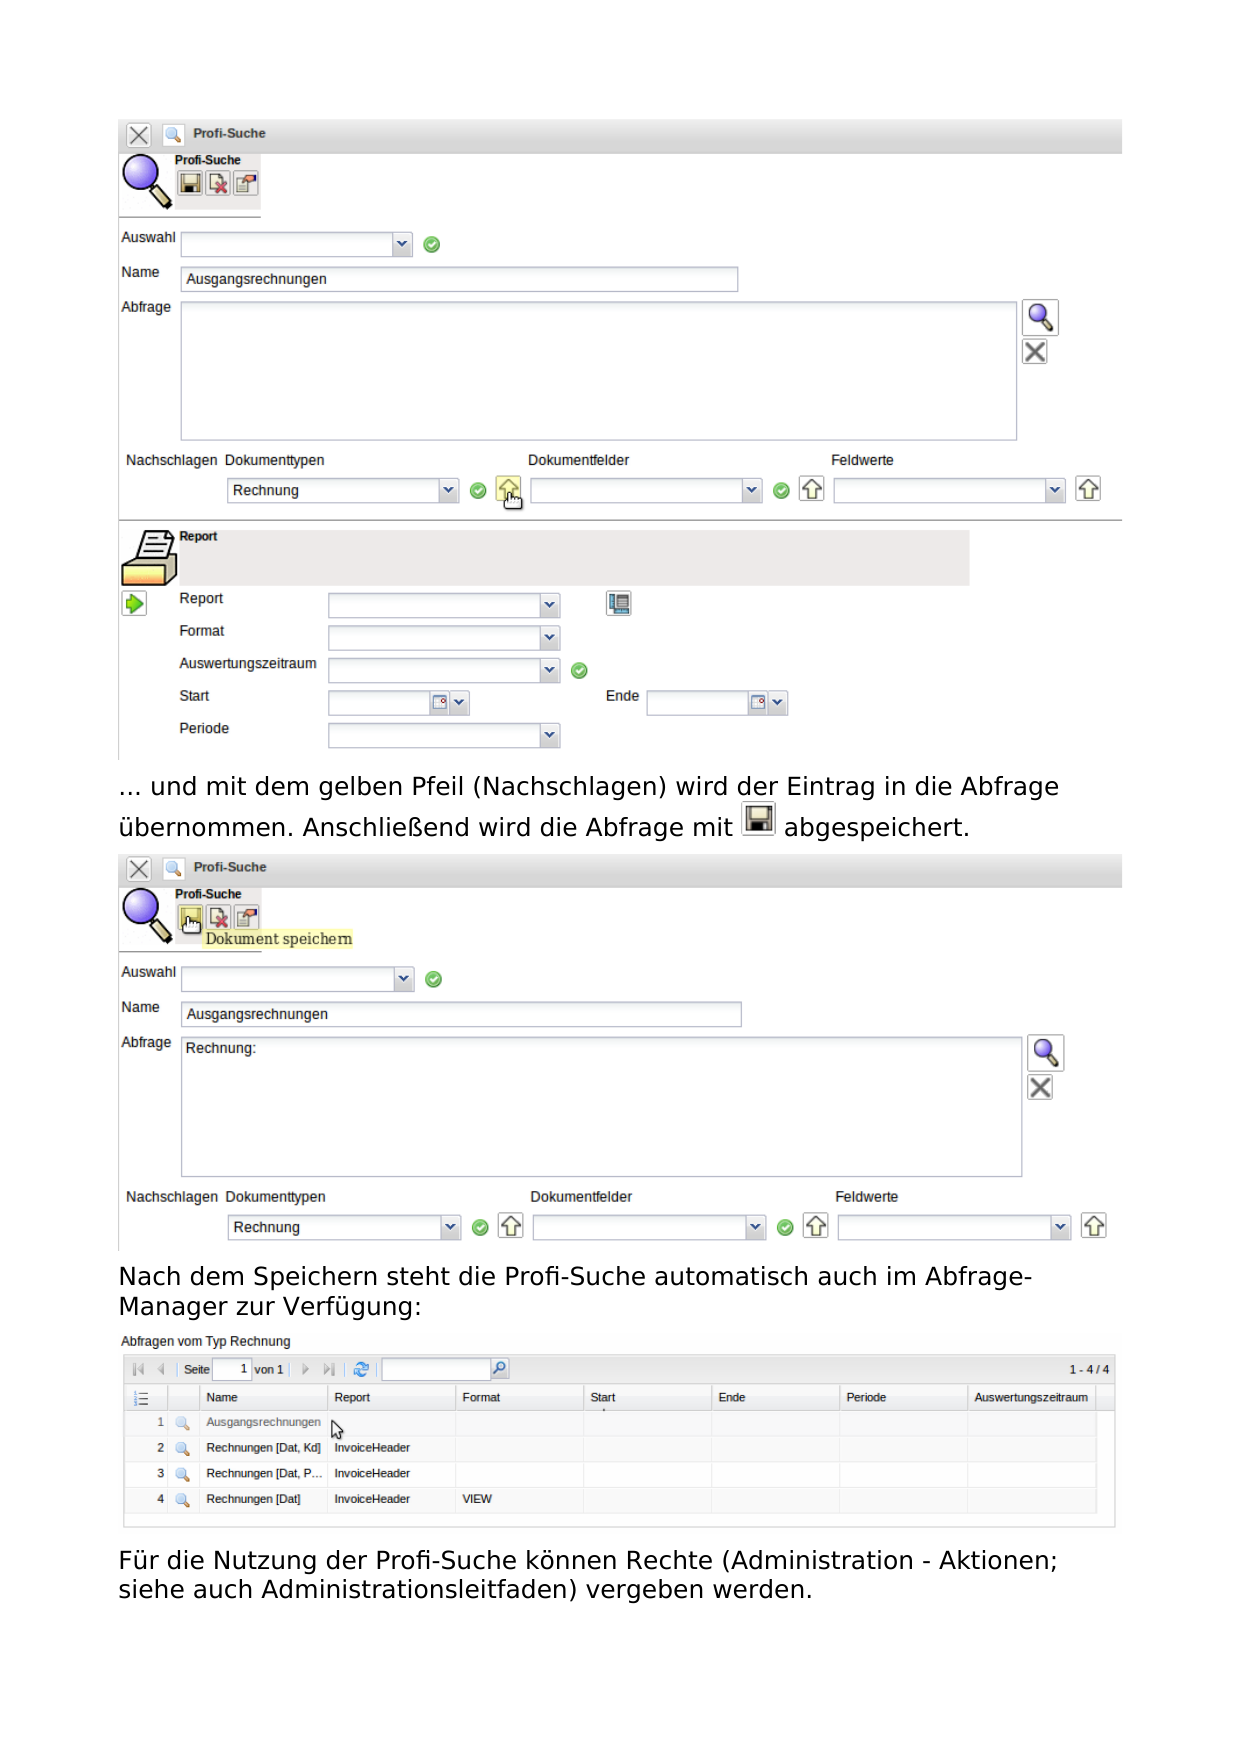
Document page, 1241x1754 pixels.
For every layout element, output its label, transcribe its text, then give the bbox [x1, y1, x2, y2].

text ... und mit dem gelben Pfeil (Nachschlagen) wird der Eintrag in die Abfrage übernommen. Anschließend wird die Abfrage mit abgespeichert. [118, 772, 1122, 842]
picture [118, 854, 1123, 1251]
picture [118, 1333, 1123, 1534]
text Für die Nutzung der Profi-Suche können Rechte (Administration - Aktionen; siehe auch Administrationsleitfaden) vergeben werden. [118, 1546, 1122, 1604]
picture [118, 118, 1123, 760]
text Nach dem Speichern steht die Profi-Suche automatisch auch im Abfrage-Manager zur Verfügung: [118, 1263, 1122, 1321]
picture [741, 801, 776, 836]
